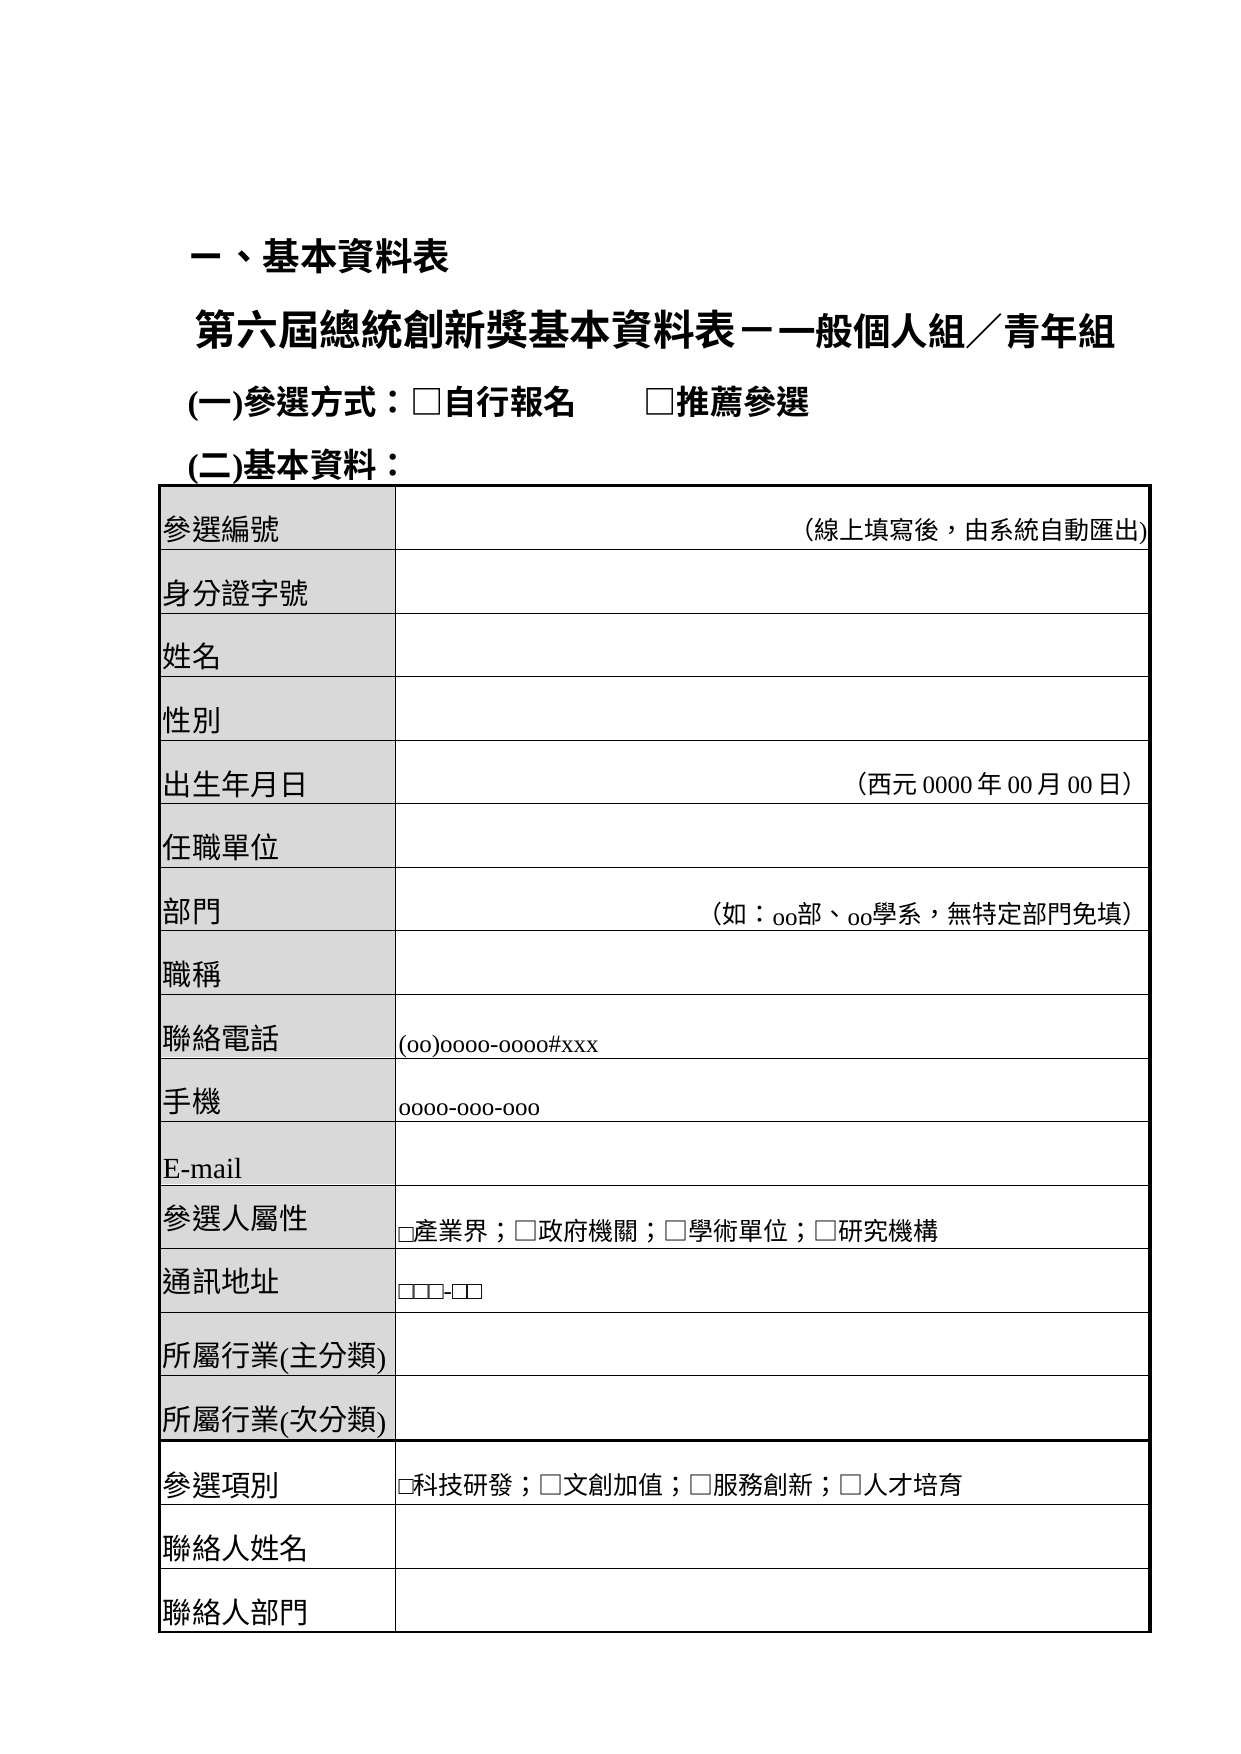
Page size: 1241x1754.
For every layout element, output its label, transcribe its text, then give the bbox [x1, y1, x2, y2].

text (二)基本資料： [187, 421, 1122, 483]
table_cell 參選人屬性 [161, 1186, 395, 1248]
table_cell (oo)oooo-oooo#xxx [396, 995, 1148, 1057]
table_cell [396, 614, 1148, 676]
text ㄧ、基本資料表 [187, 213, 1122, 275]
table_cell [396, 804, 1148, 867]
table_cell 聯絡人姓名 [161, 1505, 395, 1568]
table_cell 聯絡人部門 [161, 1569, 395, 1631]
table_cell 所屬行業(次分類) [161, 1376, 395, 1439]
table_cell 手機 [161, 1059, 395, 1121]
table_cell [396, 931, 1148, 994]
table_cell □產業界；□政府機關；□學術單位；□研究機構 [396, 1186, 1148, 1248]
text 第六屆總統創新獎基本資料表－一般個人組／青年組 [187, 286, 1122, 348]
table_cell 參選項別 [161, 1442, 395, 1504]
table_cell 職稱 [161, 931, 395, 994]
text (一)參選方式：□自行報名 □推薦參選 [187, 358, 1122, 421]
table_cell □□□-□□ [396, 1249, 1148, 1312]
table_cell [396, 1313, 1148, 1375]
table_cell 部門 [161, 868, 395, 930]
table_cell 身分證字號 [161, 550, 395, 613]
table_header （線上填寫後，由系統自動匯出) [396, 487, 1148, 549]
table_cell 性別 [161, 677, 395, 740]
table_cell （西元0000年00月00日） [396, 741, 1148, 803]
table_cell 出生年月日 [161, 741, 395, 803]
table_cell oooo-ooo-ooo [396, 1059, 1148, 1121]
table_cell [396, 1122, 1148, 1184]
table_cell （如：oo部、oo學系，無特定部門免填） [396, 868, 1148, 930]
table_header 參選編號 [161, 487, 395, 549]
table_cell 任職單位 [161, 804, 395, 867]
table_cell [396, 1376, 1148, 1439]
table_cell [396, 1505, 1148, 1568]
table_cell [396, 550, 1148, 613]
table_cell 聯絡電話 [161, 995, 395, 1057]
table_cell [396, 677, 1148, 740]
table_cell □科技研發；□文創加值；□服務創新；□人才培育 [396, 1442, 1148, 1504]
table_cell 所屬行業(主分類) [161, 1313, 395, 1375]
table_cell E-mail [161, 1122, 395, 1184]
table_cell [396, 1569, 1148, 1631]
table_cell 姓名 [161, 614, 395, 676]
table_cell 通訊地址 [161, 1249, 395, 1312]
